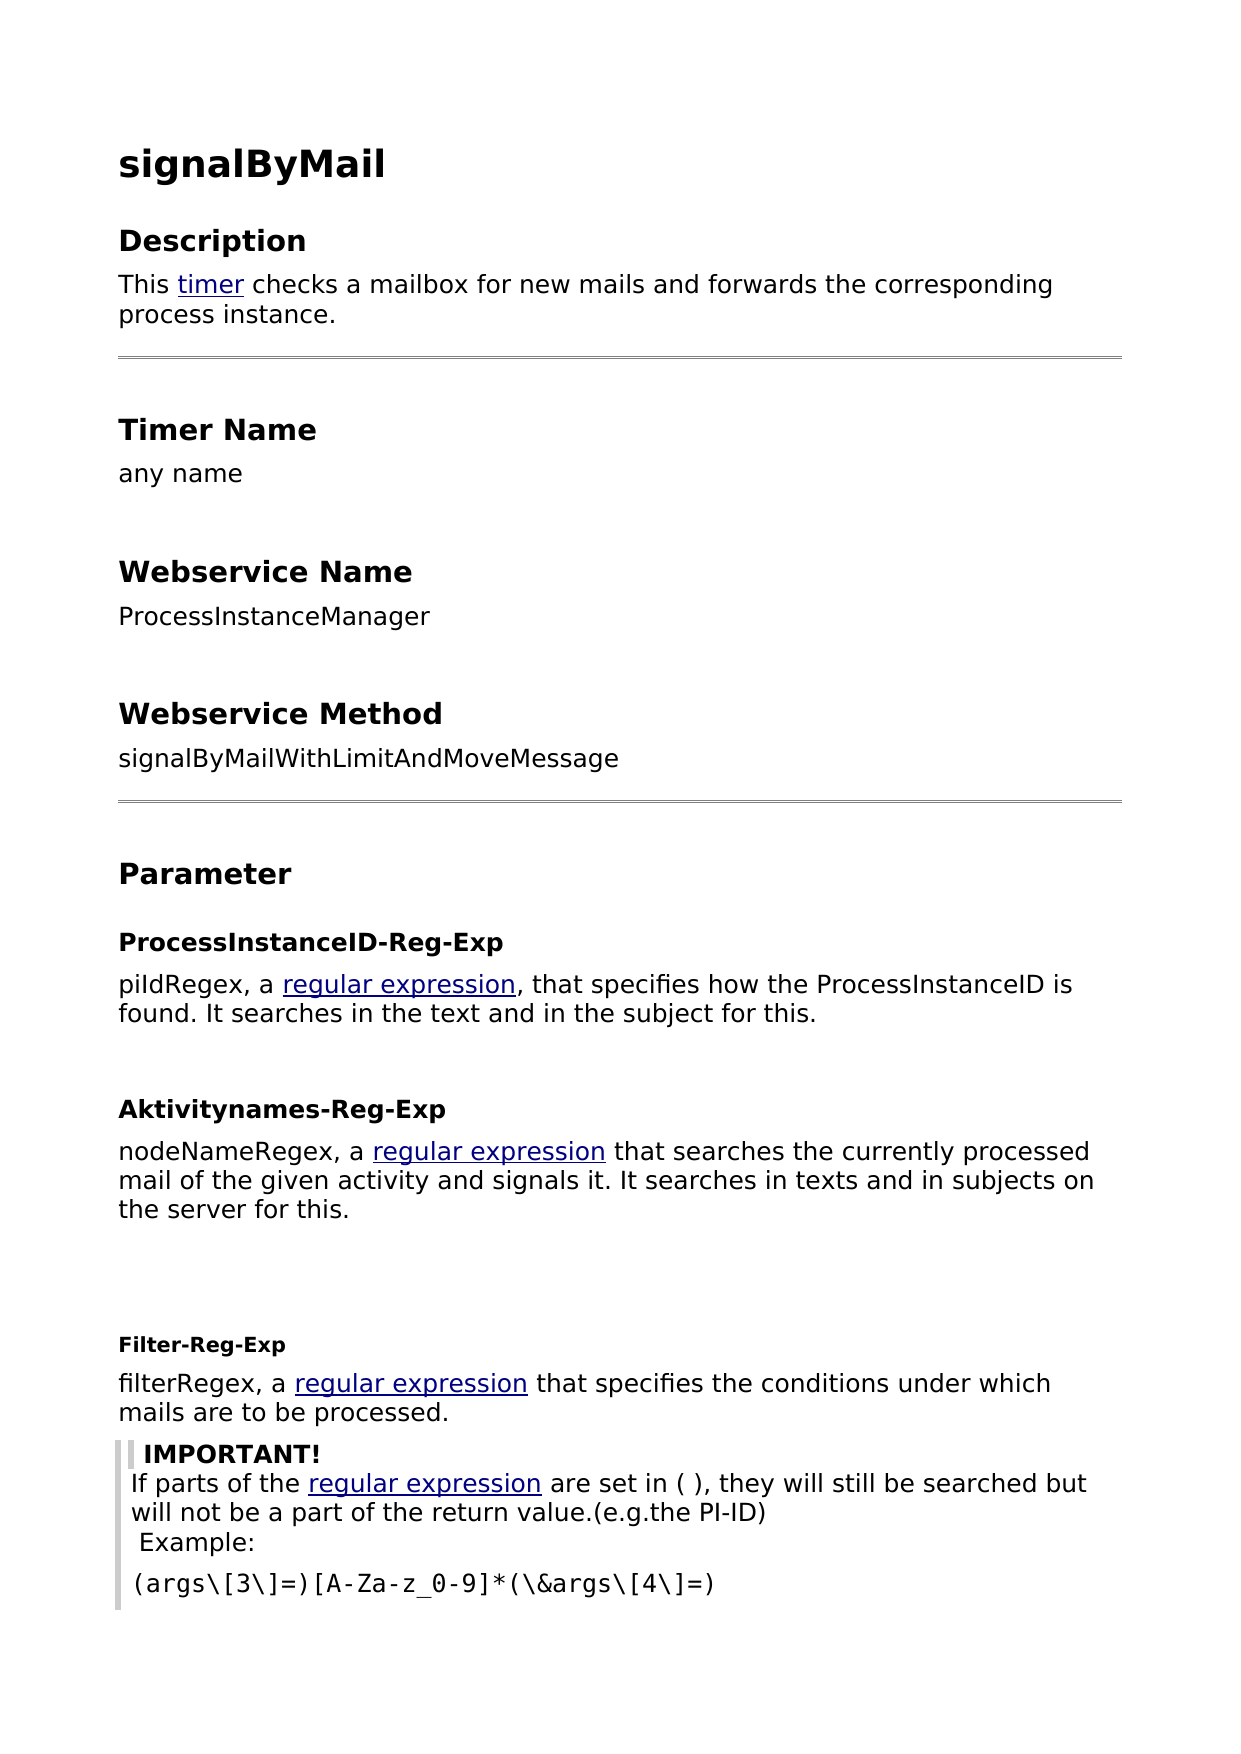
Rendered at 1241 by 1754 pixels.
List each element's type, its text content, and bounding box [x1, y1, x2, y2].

subtitle Filter-Reg-Exp [118, 1333, 1122, 1357]
text signalByMailWithLimitAndMoveMessage [118, 744, 1122, 773]
subtitle Parameter [118, 857, 1122, 891]
subtitle signalByMail [118, 143, 1122, 187]
subtitle ProcessInstanceID-Reg-Exp [118, 928, 1122, 958]
text This timer checks a mailbox for new mails and forwards the corresponding process instance. [118, 271, 1122, 329]
table_header IMPORTANT! [134, 1440, 1109, 1469]
table_header If parts of the regular expression are set in ( ), they will still be searched but will not be a part of the return value.(e.g.the PI-ID) Example: (args\[3\]=)[A-Za-z_0-9]*(\&args\[4\]=) [121, 1440, 1122, 1610]
subtitle Aktivitynames-Reg-Exp [118, 1095, 1122, 1124]
subtitle Timer Name [118, 413, 1122, 447]
subtitle Webservice Name [118, 555, 1122, 589]
subtitle Webservice Method [118, 697, 1122, 731]
text piIdRegex, a regular expression, that specifies how the ProcessInstanceID is found. It searches in the text and in the subject for this. [118, 970, 1122, 1058]
subtitle Description [118, 224, 1122, 258]
text filterRegex, a regular expression that specifies the conditions under which mails are to be processed. [118, 1369, 1122, 1428]
text any name [118, 459, 1122, 518]
text ProcessInstanceManager [118, 602, 1122, 660]
text nodeNameRegex, a regular expression that searches the currently processed mail of the given activity and signals it. It searches in texts and in subjects on the server for this. [118, 1137, 1122, 1224]
